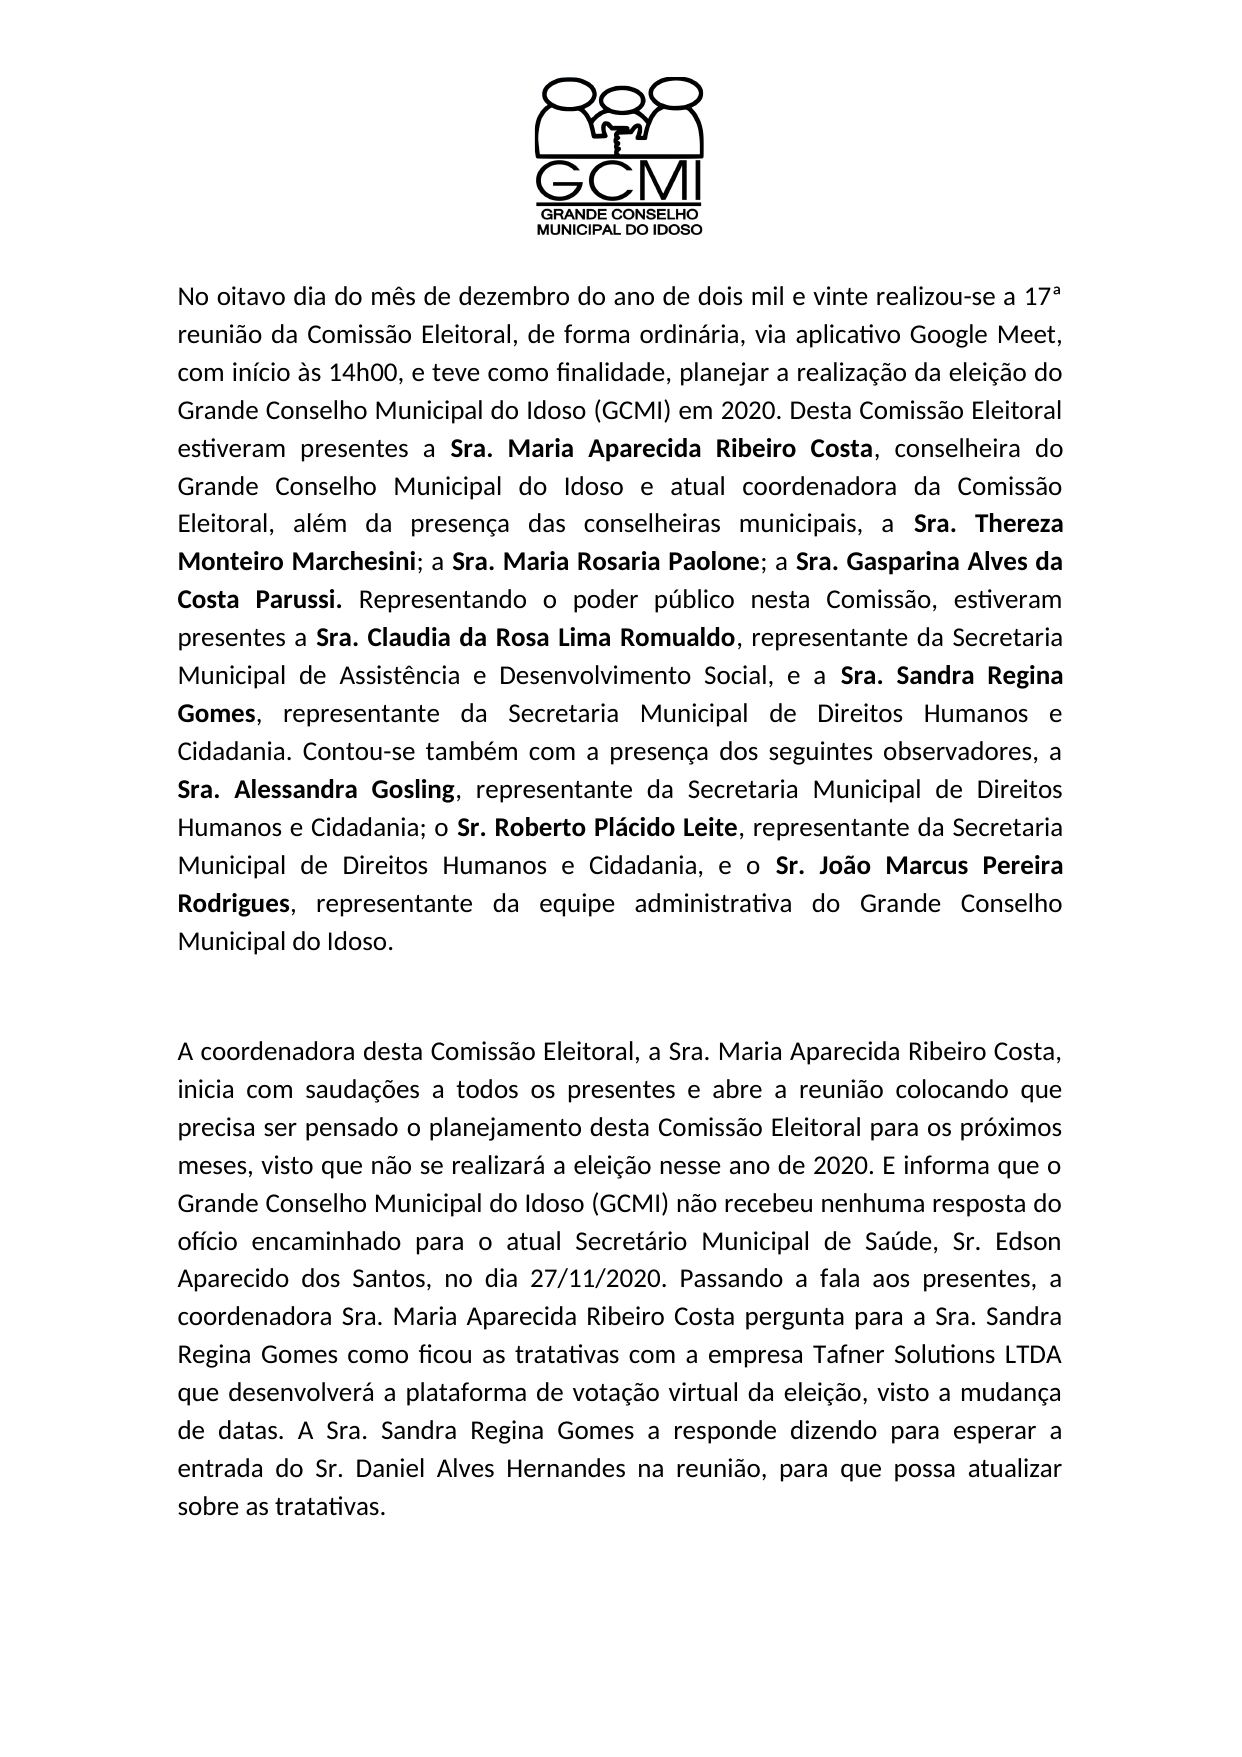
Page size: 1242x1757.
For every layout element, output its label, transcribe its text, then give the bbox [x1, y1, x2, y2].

subtitle No oitavo dia do mês de dezembro do ano de dois mil e vinte realizou-se a 17ª reunião da Comissão Eleitoral, de forma ordinária, via aplicativo Google Meet, com início às 14h00, e teve como finalidade, planejar a realização da eleição do Grande Conselho Municipal do Idoso (GCMI) em 2020. Desta Comissão Eleitoral estiveram presentes a Sra. Maria Aparecida Ribeiro Costa, conselheira do Grande Conselho Municipal do Idoso e atual coordenadora da Comissão Eleitoral, além da presença das conselheiras municipais, a Sra. Thereza Monteiro Marchesini; a Sra. Maria Rosaria Paolone; a Sra. Gasparina Alves da Costa Parussi. Representando o poder público nesta Comissão, estiveram presentes a Sra. Claudia da Rosa Lima Romualdo, representante da Secretaria Municipal de Assistência e Desenvolvimento Social, e a Sra. Sandra Regina Gomes, representante da Secretaria Municipal de Direitos Humanos e Cidadania. Contou-se também com a presença dos seguintes observadores, a Sra. Alessandra Gosling, representante da Secretaria Municipal de Direitos Humanos e Cidadania; o Sr. Roberto Plácido Leite, representante da Secretaria Municipal de Direitos Humanos e Cidadania, e o Sr. João Marcus Pereira Rodrigues, representante da equipe administrativa do Grande Conselho Municipal do Idoso. [177, 279, 1064, 957]
subtitle A coordenadora desta Comissão Eleitoral, a Sra. Maria Aparecida Ribeiro Costa, inicia com saudações a todos os presentes e abre a reunião colocando que precisa ser pensado o planejamento desta Comissão Eleitoral para os próximos meses, visto que não se realizará a eleição nesse ano de 2020. E informa que o Grande Conselho Municipal do Idoso (GCMI) não recebeu nenhuma resposta do ofício encaminhado para o atual Secretário Municipal de Saúde, Sr. Edson Aparecido dos Santos, no dia 27/11/2020. Passando a fala aos presentes, a coordenadora Sra. Maria Aparecida Ribeiro Costa pergunta para a Sra. Sandra Regina Gomes como ficou as tratativas com a empresa Tafner Solutions LTDA que desenvolverá a plataforma de votação virtual da eleição, visto a mudança de datas. A Sra. Sandra Regina Gomes a responde dizendo para esperar a entrada do Sr. Daniel Alves Hernandes na reunião, para que possa atualizar sobre as tratativas. [177, 1034, 1064, 1522]
